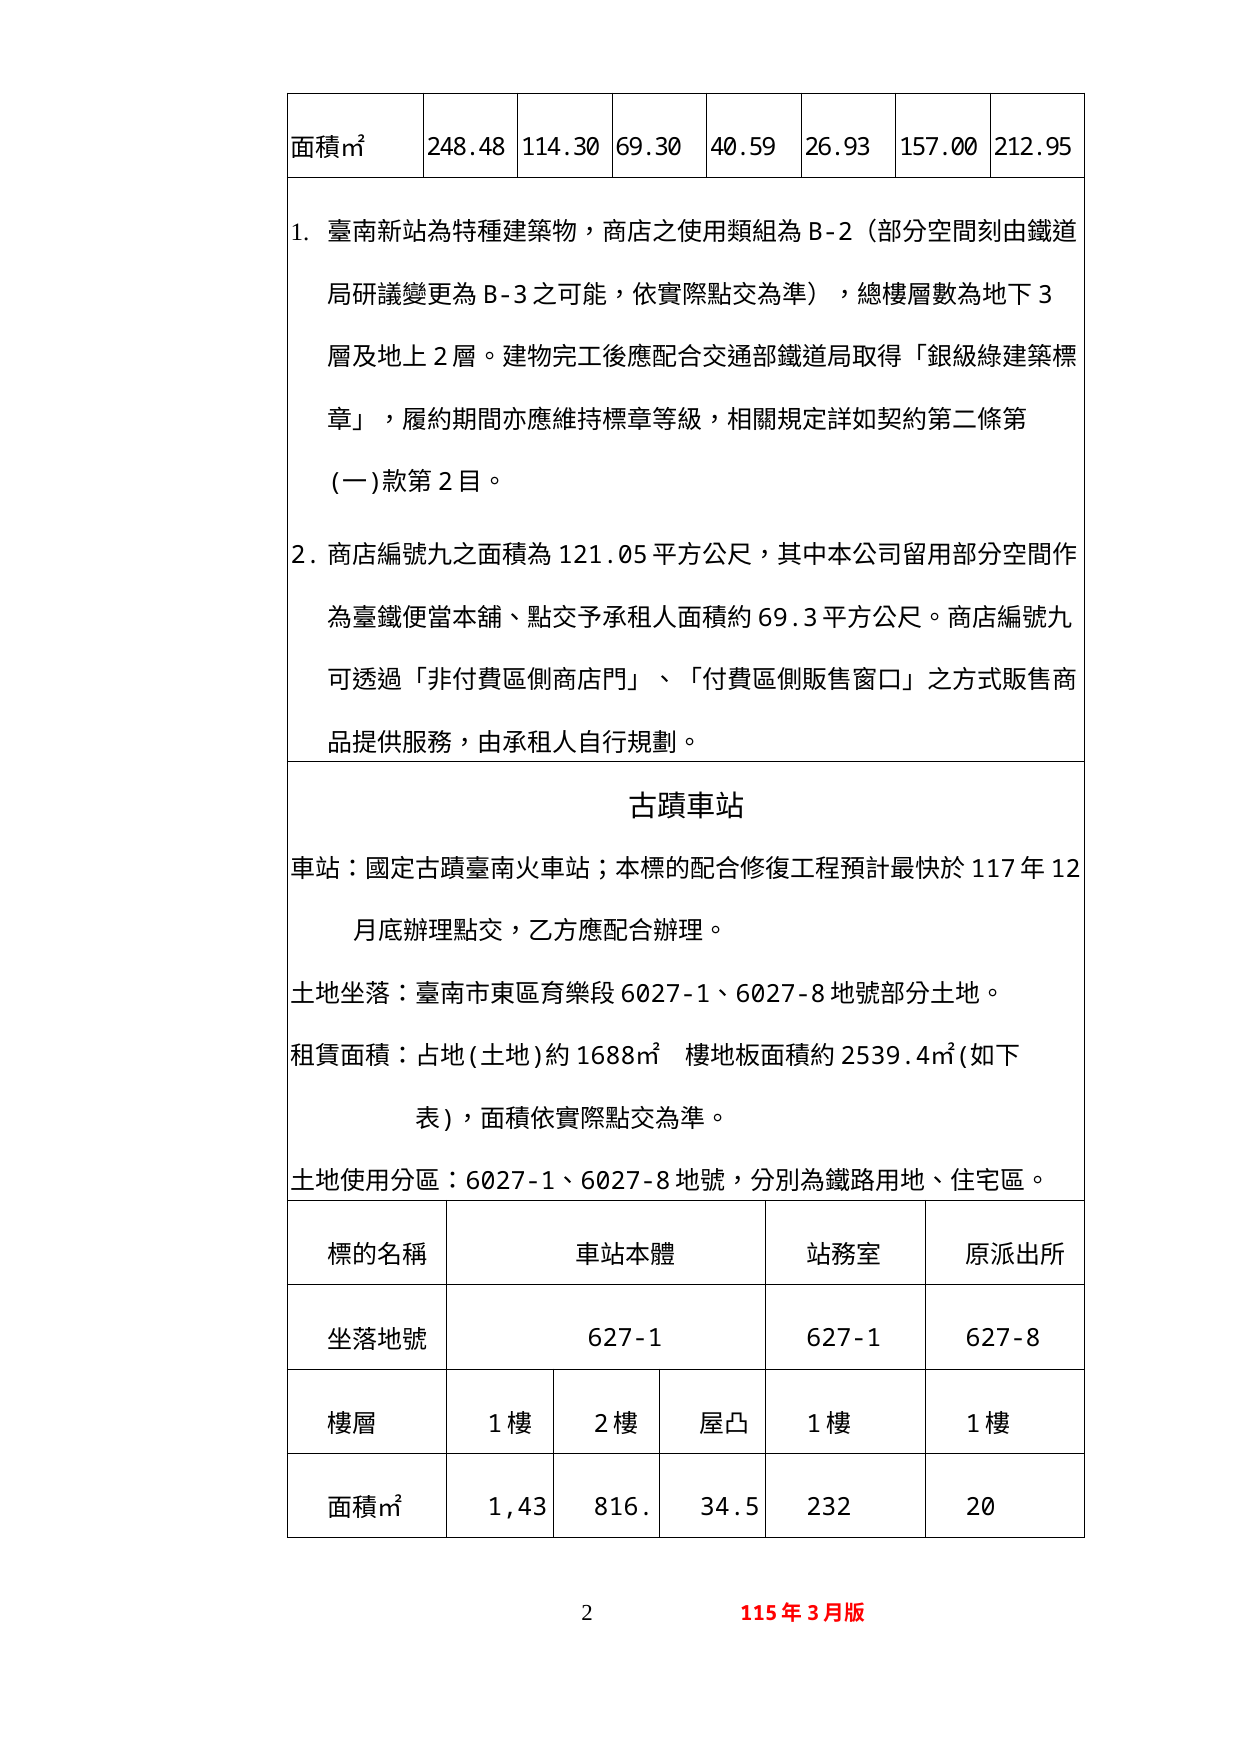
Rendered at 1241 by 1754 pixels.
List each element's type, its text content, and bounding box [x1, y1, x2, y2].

table_cell 816. [554, 1454, 659, 1537]
table_cell 40.59 [707, 94, 801, 177]
table_cell 26.93 [802, 94, 895, 177]
table_cell 坐落地號 [288, 1285, 446, 1368]
table_cell 114.30 [518, 94, 612, 177]
table_cell 面積㎡ [288, 94, 423, 177]
table_cell 屋凸 [660, 1370, 765, 1453]
table_cell 1樓 [766, 1370, 925, 1453]
table_cell 2樓 [554, 1370, 659, 1453]
table_cell 212.95 [991, 94, 1084, 177]
table_cell 1樓 [447, 1370, 553, 1453]
table_cell 232 [766, 1454, 925, 1537]
table_cell 樓層 [288, 1370, 446, 1453]
table_cell 1樓 [926, 1370, 1084, 1453]
table_cell 627-1 [766, 1285, 925, 1368]
table_cell 627-1 [447, 1285, 765, 1368]
table_cell 原派出所 [926, 1201, 1084, 1284]
table_cell 古蹟車站 車站：國定古蹟臺南火車站；本標的配合修復工程預計最快於117年12月底辦理點交，乙方應配合辦理。 土地坐落：臺南市東區育樂段6027-1、6027-8地號部分土地。 租賃面積：占地(土地)約1688㎡ 樓地板面積約2539.4㎡(如下表)，面積依實際點交為準。 土地使用分區：6027-1、6027-8地號，分別為鐵路用地、住宅區。 [288, 762, 1084, 1200]
table_cell 157.00 [896, 94, 990, 177]
table_cell 面積㎡ [288, 1454, 446, 1537]
table_cell 車站本體 [447, 1201, 765, 1284]
table_cell 248.48 [424, 94, 517, 177]
table_cell 69.30 [613, 94, 706, 177]
table_cell 標的名稱 [288, 1201, 446, 1284]
table_cell 34.5 [660, 1454, 765, 1537]
table_cell 1,43 [447, 1454, 553, 1537]
table_cell 20 [926, 1454, 1084, 1537]
table_cell 站務室 [766, 1201, 925, 1284]
table_cell 627-8 [926, 1285, 1084, 1368]
table_cell 臺南新站為特種建築物，商店之使用類組為B-2（部分空間刻由鐵道局研議變更為B-3之可能，依實際點交為準），總樓層數為地下3層及地上2層。建物完工後應配合交通部鐵道局取得「銀級綠建築標章」，履約期間亦應維持標章等級，相關規定詳如契約第二條第(一)款第2目。 商店編號九之面積為121.05平方公尺，其中本公司留用部分空間作為臺鐵便當本舖、點交予承租人面積約69.3平方公尺。商店編號九可透過「非付費區側商店門」、「付費區側販售窗口」之方式販售商品提供服務，由承租人自行規劃。 [288, 178, 1084, 761]
